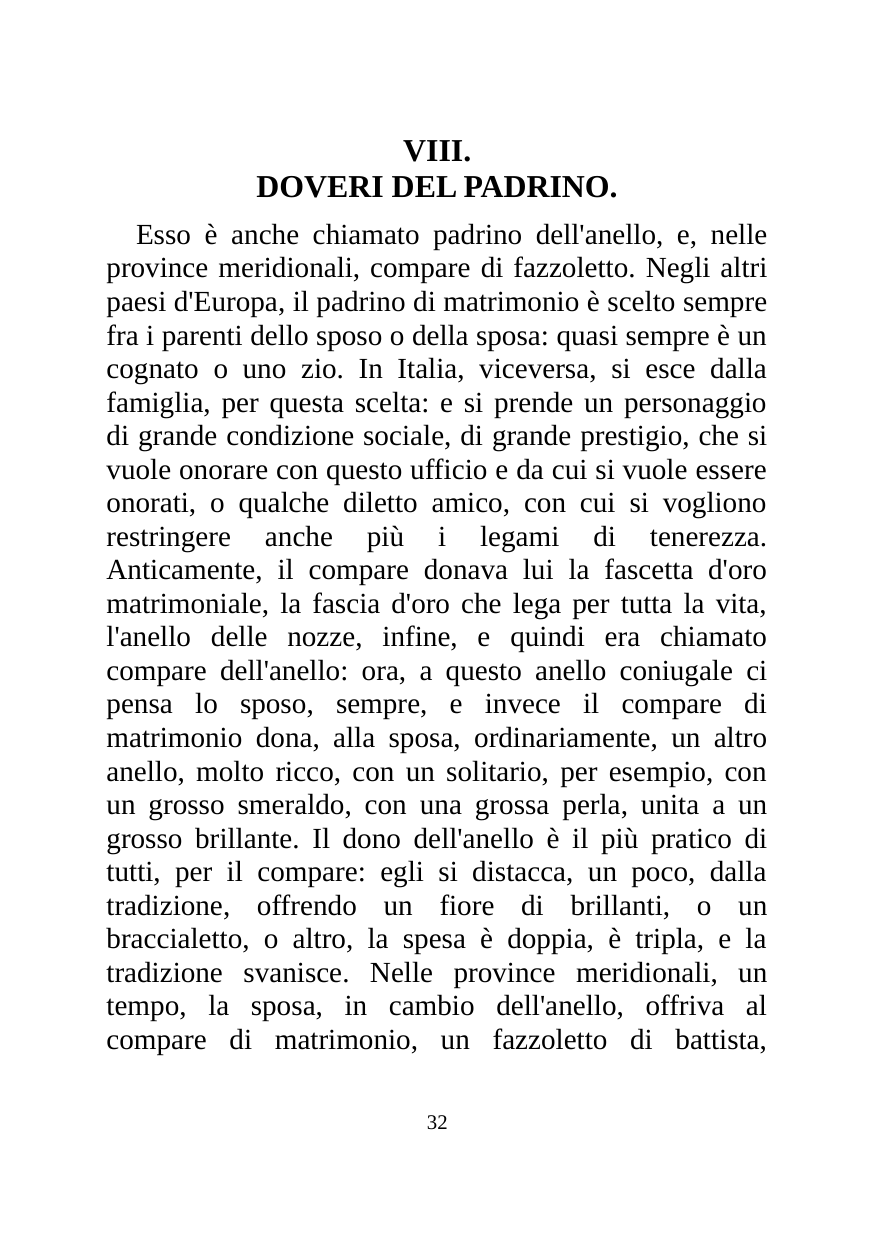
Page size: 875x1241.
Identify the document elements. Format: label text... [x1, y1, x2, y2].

subtitle VIII. DOVERI DEL PADRINO. [106, 131, 768, 204]
text Esso è anche chiamato padrino dell'anello, e, nelle province meridionali, compare di fazzoletto. Negli altri paesi d'Europa, il padrino di matrimonio è scelto sempre fra i parenti dello sposo o della sposa: quasi sempre è un cognato o uno zio. In Italia, viceversa, si esce dalla famiglia, per questa scelta: e si prende un personaggio di grande condizione sociale, di grande prestigio, che si vuole onorare con questo ufficio e da cui si vuole essere onorati, o qualche diletto amico, con cui si vogliono restringere anche più i legami di tenerezza. Anticamente, il compare donava lui la fascetta d'oro matrimoniale, la fascia d'oro che lega per tutta la vita, l'anello delle nozze, infine, e quindi era chiamato compare dell'anello: ora, a questo anello coniugale ci pensa lo sposo, sempre, e invece il compare di matrimonio dona, alla sposa, ordinariamente, un altro anello, molto ricco, con un solitario, per esempio, con un grosso smeraldo, con una grossa perla, unita a un grosso brillante. Il dono dell'anello è il più pratico di tutti, per il compare: egli si distacca, un poco, dalla tradizione, offrendo un fiore di brillanti, o un braccialetto, o altro, la spesa è doppia, è tripla, e la tradizione svanisce. Nelle province meridionali, un tempo, la sposa, in cambio dell'anello, offriva al compare di matrimonio, un fazzoletto di battista, [106, 217, 768, 1056]
